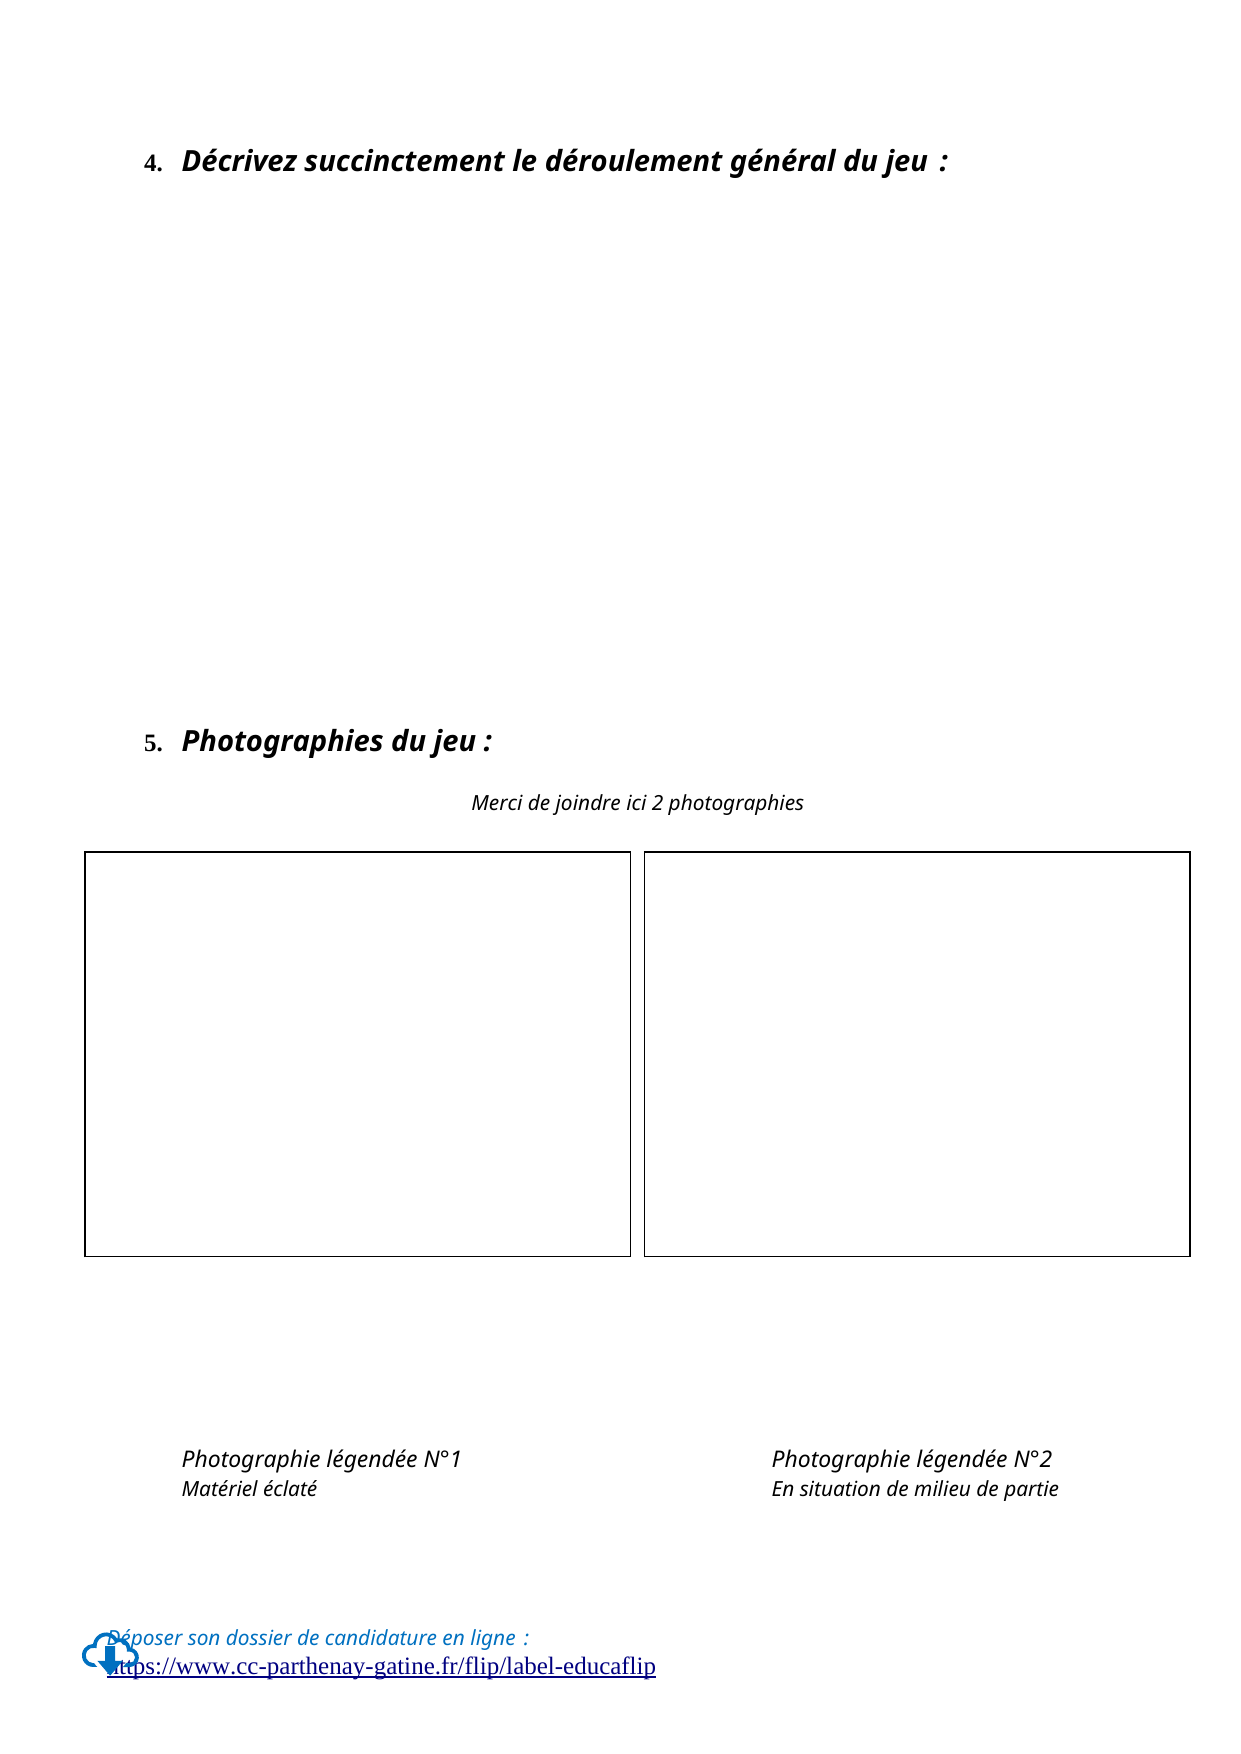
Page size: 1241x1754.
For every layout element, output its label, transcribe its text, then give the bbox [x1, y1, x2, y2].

list Décrivez succinctement le déroulement général du jeu : [144, 140, 1134, 180]
list Matériel éclaté En situation de milieu de partie [181, 1474, 1134, 1502]
list Photographies du jeu : [144, 720, 1134, 760]
list Photographie légendée N°1 Photographie légendée N°2 [181, 1443, 1134, 1474]
text Merci de joindre ici 2 photographies [106, 788, 1134, 817]
